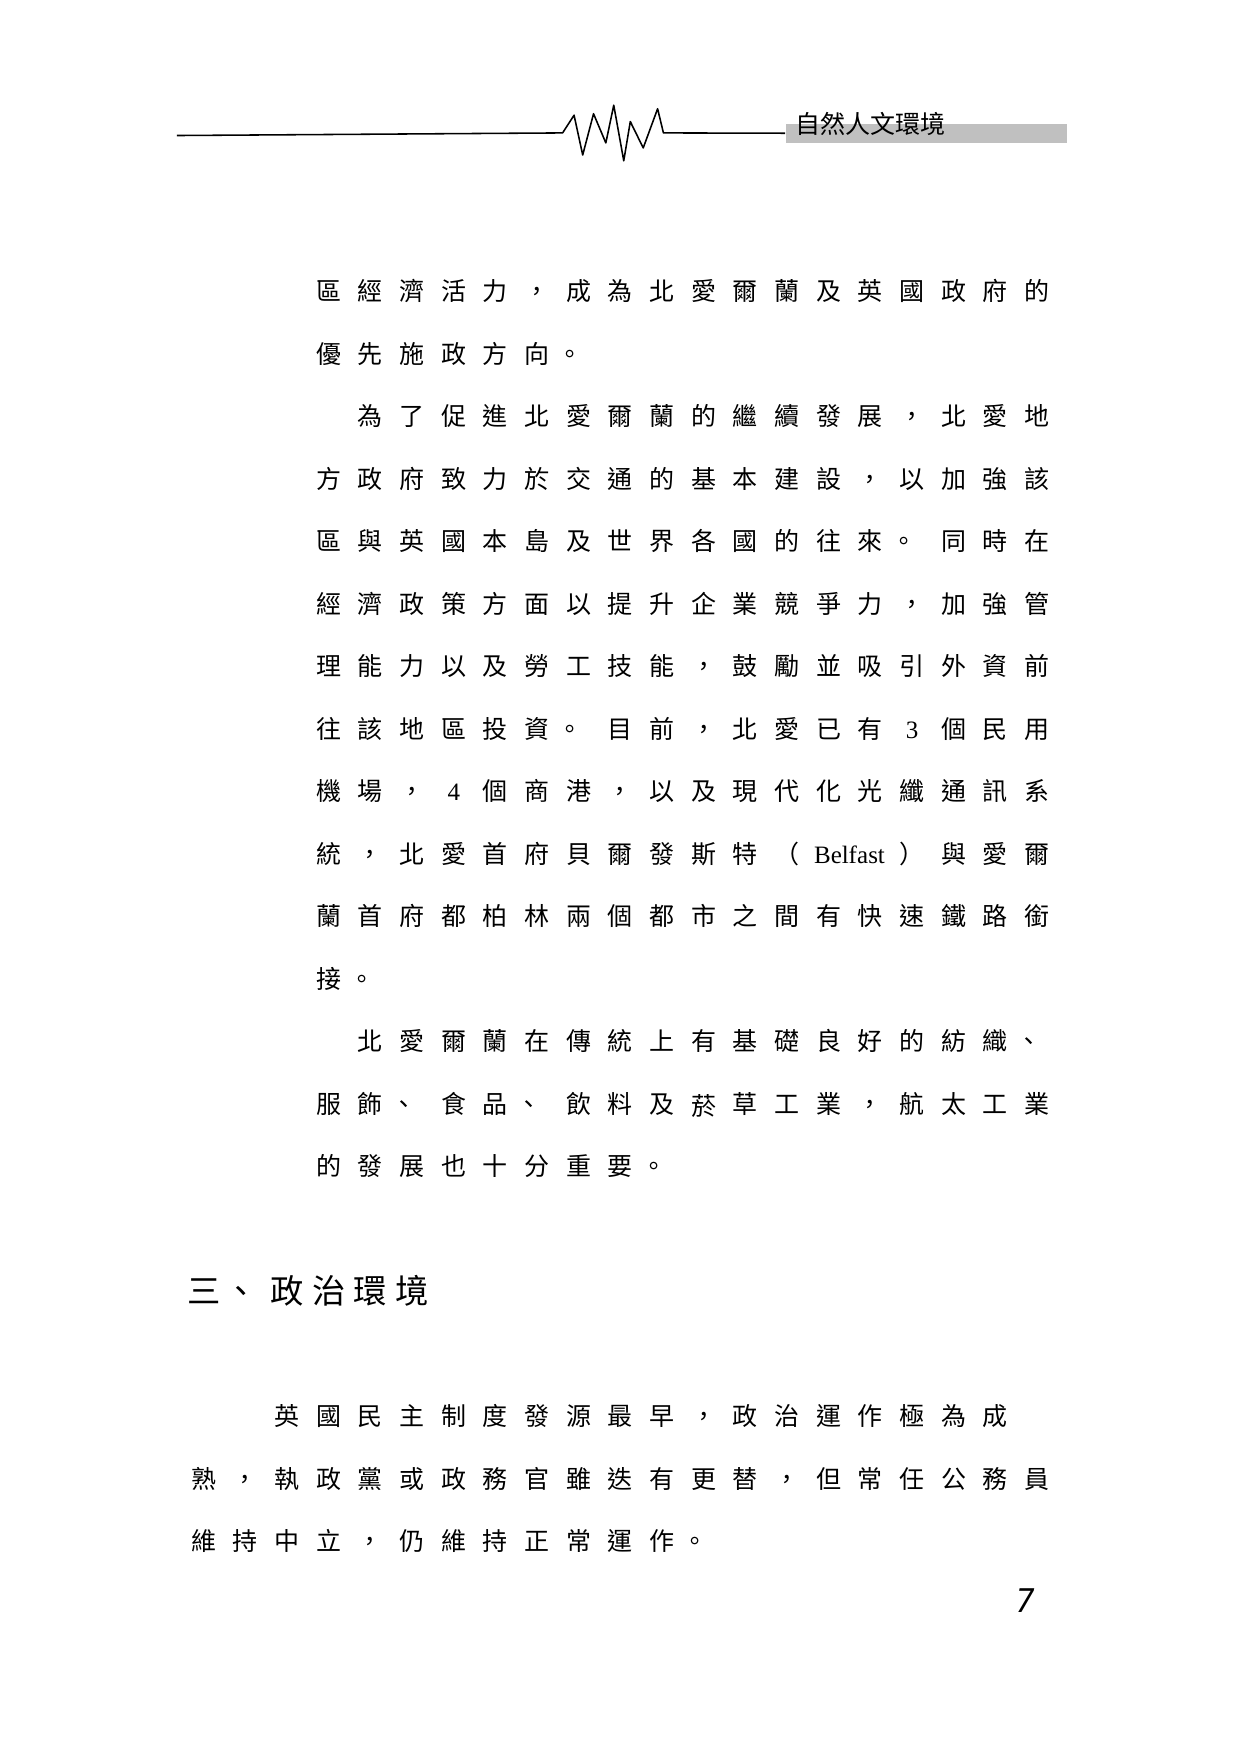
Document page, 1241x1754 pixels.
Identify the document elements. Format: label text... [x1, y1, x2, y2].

text 三、政治環境 [183, 1250, 1058, 1313]
text 區經濟活力，成為北愛爾蘭及英國政府的優先施政方向。 [281, 250, 1058, 375]
text 為了促進北愛爾蘭的繼續發展，北愛地方政府致力於交通的基本建設，以加強該區與英國本島及世界各國的往來。同時在經濟政策方面以提升企業競爭力，加強管理能力以及勞工技能，鼓勵並吸引外資前往該地區投資。目前，北愛已有3個民用機場，4個商港，以及現代化光纖通訊系統，北愛首府貝爾發斯特（Belfast）與愛爾蘭首府都柏林兩個都市之間有快速鐵路銜接。 [281, 375, 1058, 1000]
text 北愛爾蘭在傳統上有基礎良好的紡織、服飾、食品、飲料及菸草工業，航太工業的發展也十分重要。 [281, 1000, 1058, 1188]
text 英國民主制度發源最早，政治運作極為成熟，執政黨或政務官雖迭有更替，但常任公務員維持中立，仍維持正常運作。 [183, 1375, 1058, 1563]
